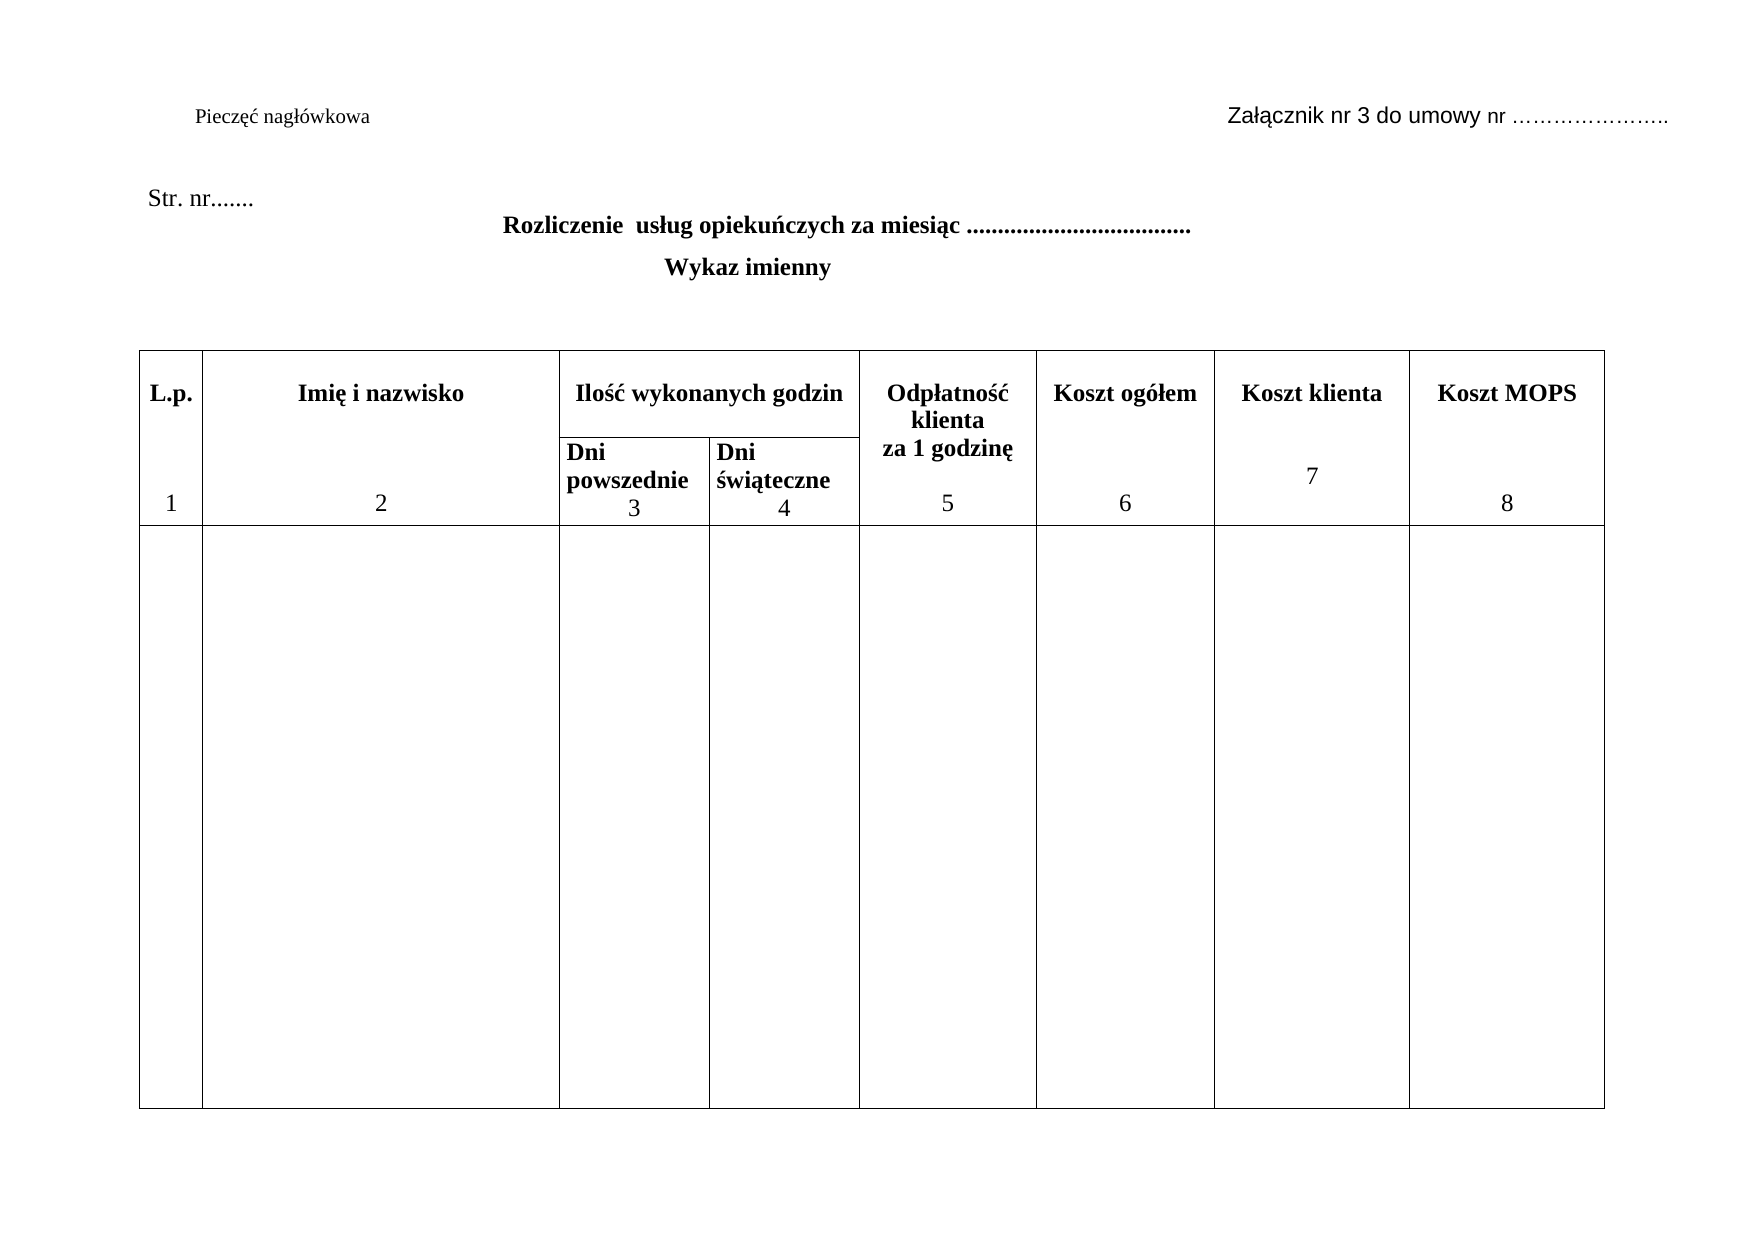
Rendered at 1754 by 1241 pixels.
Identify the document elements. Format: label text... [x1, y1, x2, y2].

table_cell [710, 526, 859, 1107]
table_cell [1037, 526, 1214, 1107]
table_header Odpłatność klienta za 1 godzinę 5 [860, 351, 1036, 524]
text Pieczęć nagłówkowa Załącznik nr 3 do umowy nr ………………….. [148, 103, 1669, 128]
table_cell [203, 526, 559, 1107]
text Wykaz imienny [590, 253, 1669, 281]
table_header Koszt ogółem 6 [1037, 351, 1214, 524]
table_header Koszt MOPS 8 [1410, 351, 1604, 524]
table_cell Dni powszednie 3 [560, 438, 709, 524]
table_cell [860, 526, 1036, 1107]
table_header Ilość wykonanych godzin [560, 351, 859, 437]
text Str. nr....... [148, 184, 1669, 211]
table_header Koszt klienta 7 [1215, 351, 1409, 524]
table_cell Dni świąteczne 4 [710, 438, 859, 524]
text Rozliczenie usług opiekuńczych za miesiąc .................................... [148, 211, 1669, 239]
table_cell [560, 526, 709, 1107]
table_cell [1410, 526, 1604, 1107]
table_cell [140, 526, 202, 1107]
table_header L.p. 1 [140, 351, 202, 524]
table_cell [1215, 526, 1409, 1107]
table_header Imię i nazwisko 2 [203, 351, 559, 524]
